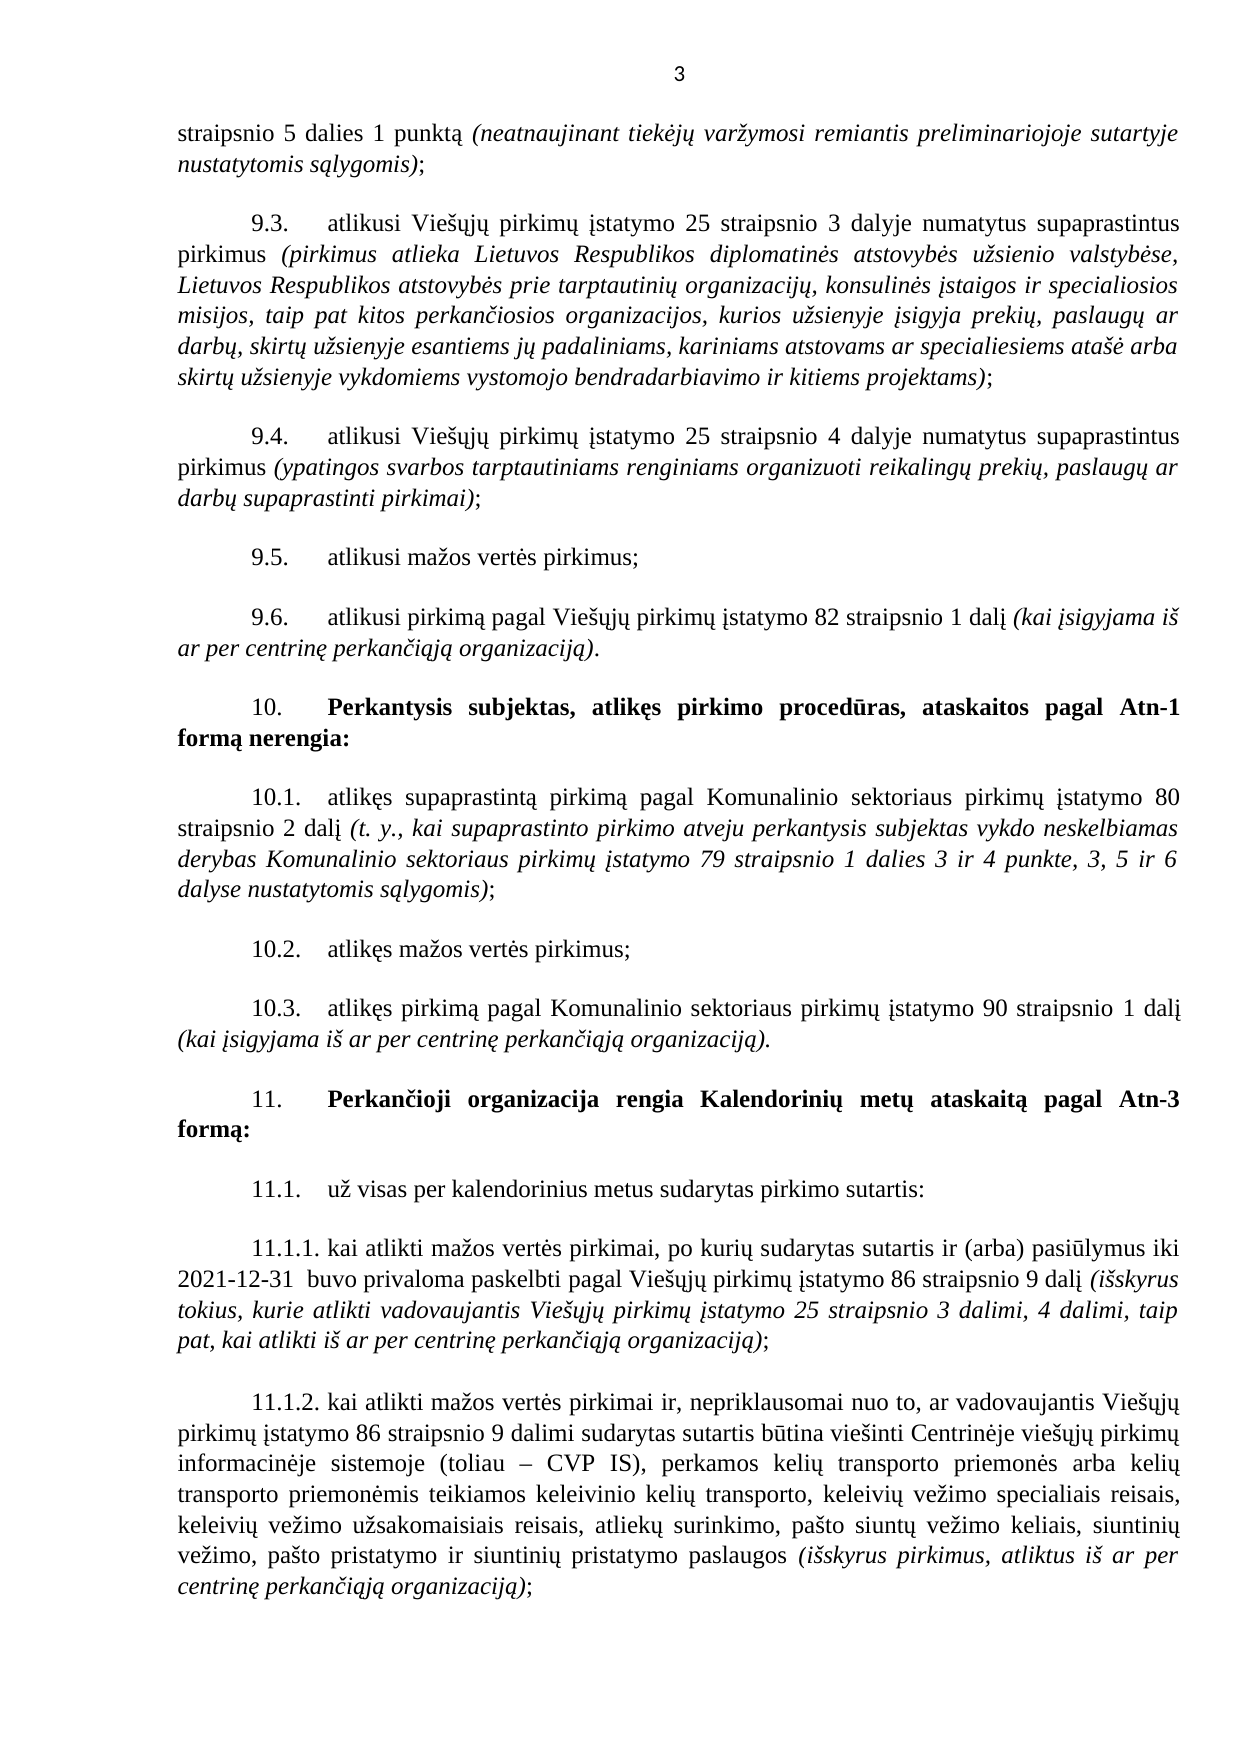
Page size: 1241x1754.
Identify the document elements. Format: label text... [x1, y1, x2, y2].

text 11.1.2. kai atlikti mažos vertės pirkimai ir, nepriklausomai nuo to, ar vadovaujantis Viešųjų pirkimų įstatymo 86 straipsnio 9 dalimi sudarytas sutartis būtina viešinti Centrinėje viešųjų pirkimų informacinėje sistemoje (toliau – CVP IS), perkamos kelių transporto priemonės arba kelių transporto priemonėmis teikiamos keleivinio kelių transporto, keleivių vežimo specialiais reisais, keleivių vežimo užsakomaisiais reisais, atliekų surinkimo, pašto siuntų vežimo keliais, siuntinių vežimo, pašto pristatymo ir siuntinių pristatymo paslaugos (išskyrus pirkimus, atliktus iš ar per centrinę perkančiąją organizaciją); [177, 1387, 1181, 1600]
text straipsnio 5 dalies 1 punktą (neatnaujinant tiekėjų varžymosi remiantis preliminariojoje sutartyje nustatytomis sąlygomis); [177, 118, 1181, 178]
text 10.2. atlikęs mažos vertės pirkimus; [177, 934, 1181, 963]
text 11.1.1. kai atlikti mažos vertės pirkimai, po kurių sudarytas sutartis ir (arba) pasiūlymus iki 2021-12-31 buvo privaloma paskelbti pagal Viešųjų pirkimų įstatymo 86 straipsnio 9 dalį (išskyrus tokius, kurie atlikti vadovaujantis Viešųjų pirkimų įstatymo 25 straipsnio 3 dalimi, 4 dalimi, taip pat, kai atlikti iš ar per centrinę perkančiąją organizaciją); [177, 1233, 1181, 1354]
text 9.5. atlikusi mažos vertės pirkimus; [177, 542, 1181, 571]
text 10. Perkantysis subjektas, atlikęs pirkimo procedūras, ataskaitos pagal Atn-1 formą nerengia: [177, 692, 1181, 752]
text 11.1. už visas per kalendorinius metus sudarytas pirkimo sutartis: [177, 1174, 1181, 1203]
text 10.1. atlikęs supaprastintą pirkimą pagal Komunalinio sektoriaus pirkimų įstatymo 80 straipsnio 2 dalį (t. y., kai supaprastinto pirkimo atveju perkantysis subjektas vykdo neskelbiamas derybas Komunalinio sektoriaus pirkimų įstatymo 79 straipsnio 1 dalies 3 ir 4 punkte, 3, 5 ir 6 dalyse nustatytomis sąlygomis); [177, 782, 1181, 903]
text 9.3. atlikusi Viešųjų pirkimų įstatymo 25 straipsnio 3 dalyje numatytus supaprastintus pirkimus (pirkimus atlieka Lietuvos Respublikos diplomatinės atstovybės užsienio valstybėse, Lietuvos Respublikos atstovybės prie tarptautinių organizacijų, konsulinės įstaigos ir specialiosios misijos, taip pat kitos perkančiosios organizacijos, kurios užsienyje įsigyja prekių, paslaugų ar darbų, skirtų užsienyje esantiems jų padaliniams, kariniams atstovams ar specialiesiems atašė arba skirtų užsienyje vykdomiems vystomojo bendradarbiavimo ir kitiems projektams); [177, 208, 1181, 391]
text 9.6. atlikusi pirkimą pagal Viešųjų pirkimų įstatymo 82 straipsnio 1 dalį (kai įsigyjama iš ar per centrinę perkančiąją organizaciją). [177, 602, 1181, 661]
text 10.3. atlikęs pirkimą pagal Komunalinio sektoriaus pirkimų įstatymo 90 straipsnio 1 dalį (kai įsigyjama iš ar per centrinę perkančiąją organizaciją). [177, 993, 1181, 1053]
text 11. Perkančioji organizacija rengia Kalendorinių metų ataskaitą pagal Atn-3 formą: [177, 1084, 1181, 1143]
text 9.4. atlikusi Viešųjų pirkimų įstatymo 25 straipsnio 4 dalyje numatytus supaprastintus pirkimus (ypatingos svarbos tarptautiniams renginiams organizuoti reikalingų prekių, paslaugų ar darbų supaprastinti pirkimai); [177, 421, 1181, 512]
